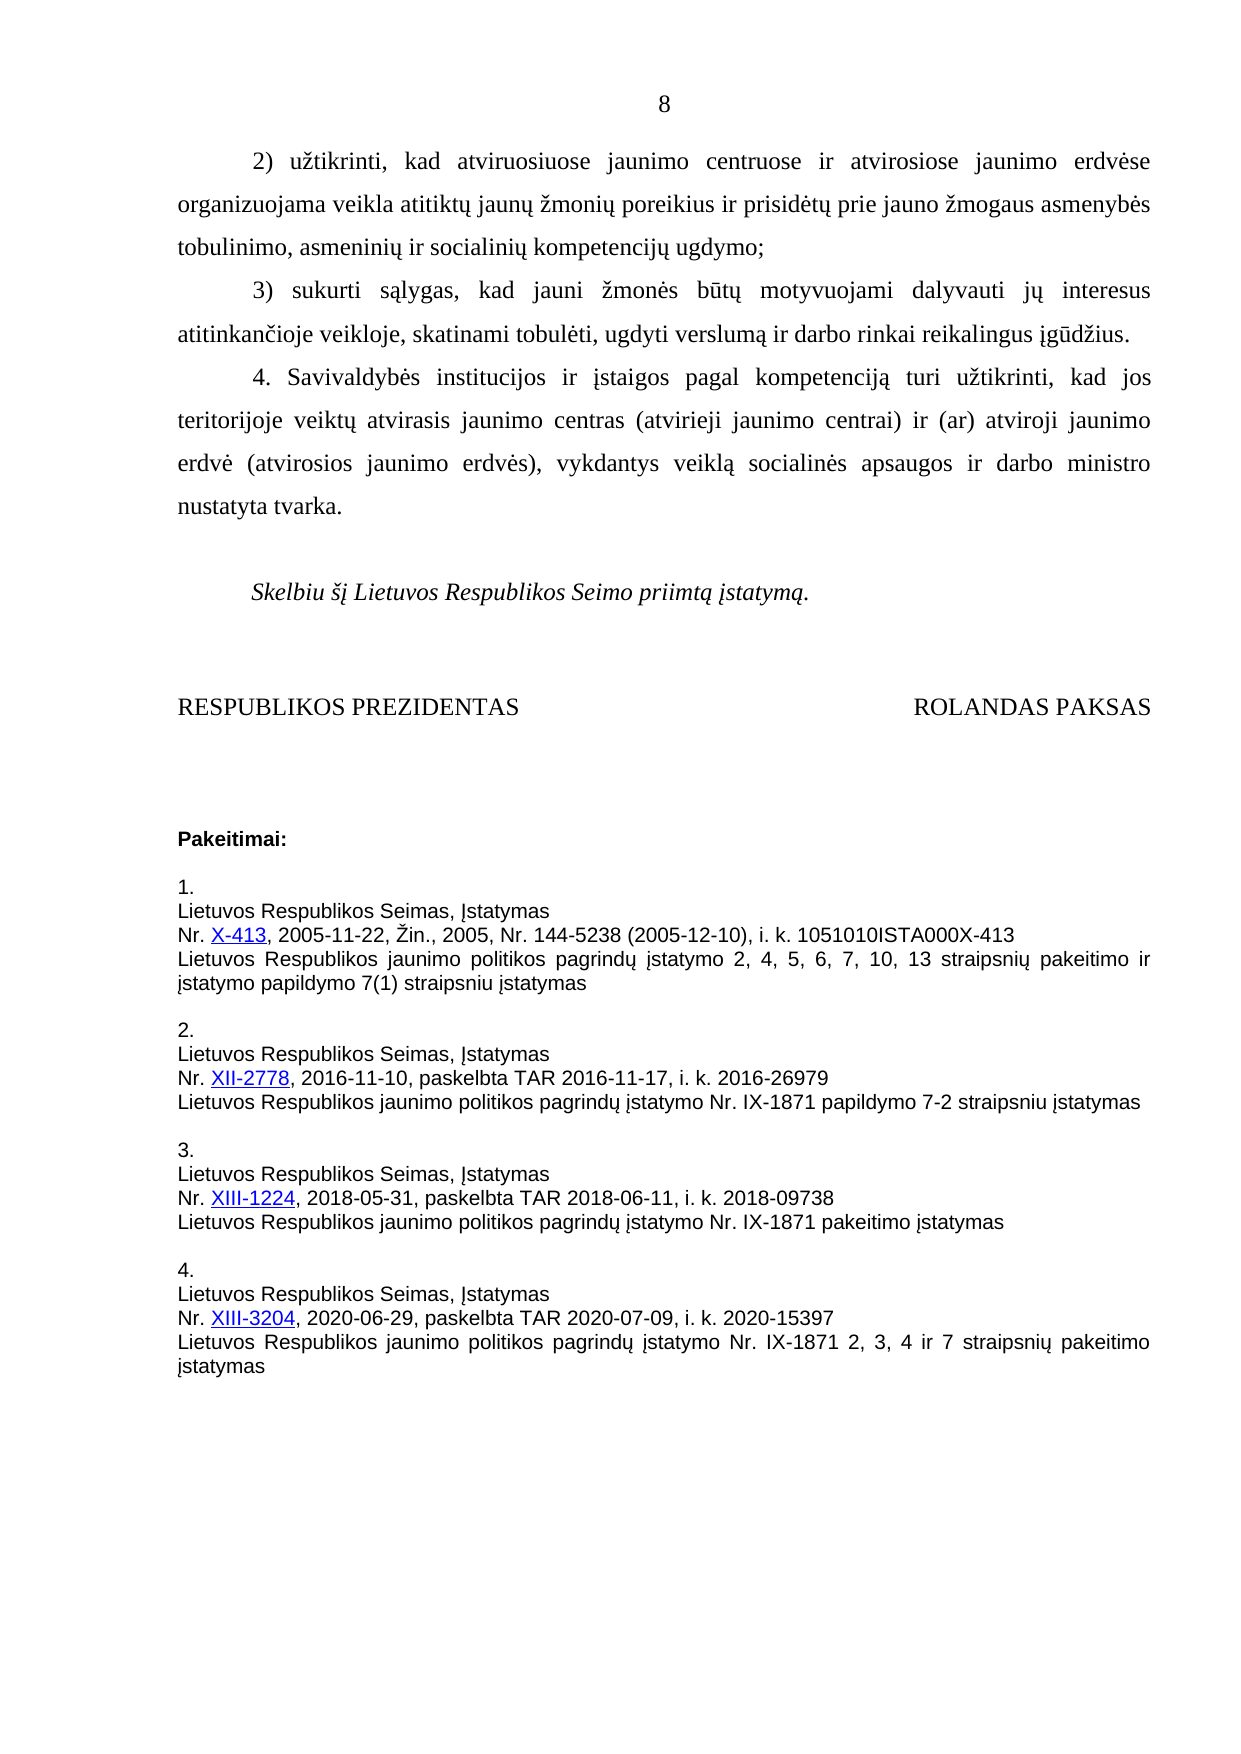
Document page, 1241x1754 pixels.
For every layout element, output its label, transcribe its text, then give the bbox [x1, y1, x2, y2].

text 3) sukurti sąlygas, kad jauni žmonės būtų motyvuojami dalyvauti jų interesus atitinkančioje veikloje, skatinami tobulėti, ugdyti verslumą ir darbo rinkai reikalingus įgūdžius. [177, 276, 1152, 347]
text RESPUBLIKOS PREZIDENTAS ROLANDAS PAKSAS [177, 692, 1152, 721]
text 3. [177, 1138, 1152, 1162]
text Lietuvos Respublikos Seimas, Įstatymas [177, 1282, 1152, 1306]
text Lietuvos Respublikos Seimas, Įstatymas [177, 1162, 1152, 1186]
text Lietuvos Respublikos jaunimo politikos pagrindų įstatymo Nr. IX-1871 2, 3, 4 ir 7 straipsnių pakeitimo įstatymas [177, 1330, 1152, 1378]
text Lietuvos Respublikos Seimas, Įstatymas [177, 1042, 1152, 1066]
text 2. [177, 1018, 1152, 1042]
text Lietuvos Respublikos jaunimo politikos pagrindų įstatymo Nr. IX-1871 papildymo 7-2 straipsniu įstatymas [177, 1090, 1152, 1114]
text Lietuvos Respublikos jaunimo politikos pagrindų įstatymo Nr. IX-1871 pakeitimo įstatymas [177, 1210, 1152, 1234]
text Nr. X-413, 2005-11-22, Žin., 2005, Nr. 144-5238 (2005-12-10), i. k. 1051010ISTA000X-413 [177, 922, 1152, 946]
text Nr. XII-2778, 2016-11-10, paskelbta TAR 2016-11-17, i. k. 2016-26979 [177, 1066, 1152, 1090]
text 2) užtikrinti, kad atviruosiuose jaunimo centruose ir atvirosiose jaunimo erdvėse organizuojama veikla atitiktų jaunų žmonių poreikius ir prisidėtų prie jauno žmogaus asmenybės tobulinimo, asmeninių ir socialinių kompetencijų ugdymo; [177, 146, 1152, 261]
text Lietuvos Respublikos Seimas, Įstatymas [177, 898, 1152, 922]
text 1. [177, 874, 1152, 898]
text Lietuvos Respublikos jaunimo politikos pagrindų įstatymo 2, 4, 5, 6, 7, 10, 13 straipsnių pakeitimo ir įstatymo papildymo 7(1) straipsniu įstatymas [177, 946, 1152, 994]
text Nr. XIII-3204, 2020-06-29, paskelbta TAR 2020-07-09, i. k. 2020-15397 [177, 1306, 1152, 1330]
text 4. [177, 1258, 1152, 1282]
text 4. Savivaldybės institucijos ir įstaigos pagal kompetenciją turi užtikrinti, kad jos teritorijoje veiktų atvirasis jaunimo centras (atvirieji jaunimo centrai) ir (ar) atviroji jaunimo erdvė (atvirosios jaunimo erdvės), vykdantys veiklą socialinės apsaugos ir darbo ministro nustatyta tvarka. [177, 362, 1152, 520]
text Pakeitimai: [177, 827, 1152, 851]
text Nr. XIII-1224, 2018-05-31, paskelbta TAR 2018-06-11, i. k. 2018-09738 [177, 1186, 1152, 1210]
text Skelbiu šį Lietuvos Respublikos Seimo priimtą įstatymą. [177, 577, 1152, 606]
